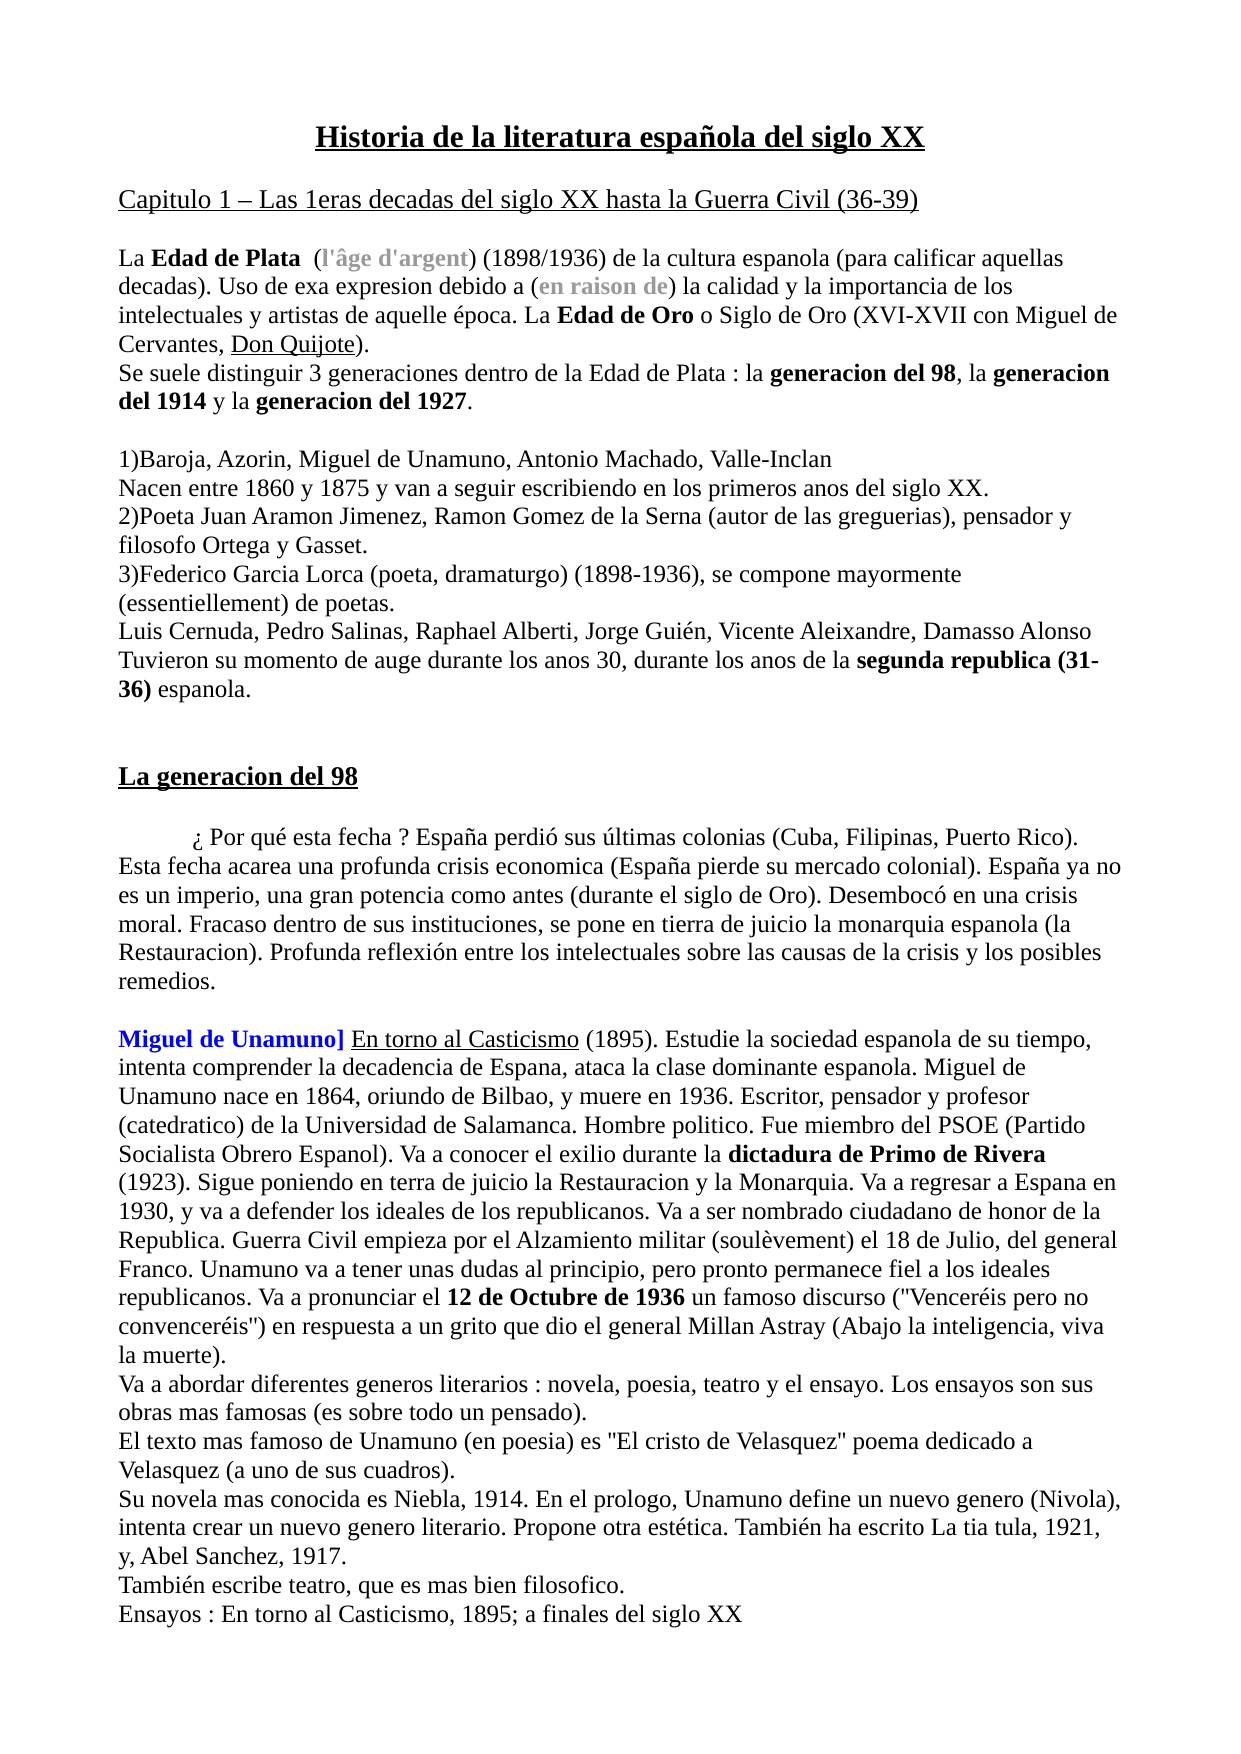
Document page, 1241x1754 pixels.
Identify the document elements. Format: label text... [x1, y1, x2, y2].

text Ensayos : En torno al Casticismo, 1895; a finales del siglo XX [118, 1599, 1122, 1627]
text Tuvieron su momento de auge durante los anos 30, durante los anos de la segunda republica (31-36) espanola. [118, 645, 1122, 703]
text 1)Baroja, Azorin, Miguel de Unamuno, Antonio Machado, Valle-Inclan [118, 444, 1122, 473]
text También escribe teatro, que es mas bien filosofico. [118, 1570, 1122, 1599]
text Su novela mas conocida es Niebla, 1914. En el prologo, Unamuno define un nuevo genero (Nivola), intenta crear un nuevo genero literario. Propone otra estética. También ha escrito La tia tula, 1921, y, Abel Sanchez, 1917. [118, 1484, 1122, 1570]
text Miguel de Unamuno] En torno al Casticismo (1895). Estudie la sociedad espanola de su tiempo, intenta comprender la decadencia de Espana, ataca la clase dominante espanola. Miguel de Unamuno nace en 1864, oriundo de Bilbao, y muere en 1936. Escritor, pensador y profesor (catedratico) de la Universidad de Salamanca. Hombre politico. Fue miembro del PSOE (Partido Socialista Obrero Espanol). Va a conocer el exilio durante la dictadura de Primo de Rivera (1923). Sigue poniendo en terra de juicio la Restauracion y la Monarquia. Va a regresar a Espana en 1930, y va a defender los ideales de los republicanos. Va a ser nombrado ciudadano de honor de la Republica. Guerra Civil empieza por el Alzamiento militar (soulèvement) el 18 de Julio, del general Franco. Unamuno va a tener unas dudas al principio, pero pronto permanece fiel a los ideales republicanos. Va a pronunciar el 12 de Octubre de 1936 un famoso discurso (''Venceréis pero no convenceréis'') en respuesta a un grito que dio el general Millan Astray (Abajo la inteligencia, viva la muerte). [118, 1024, 1122, 1369]
text La Edad de Plata (l'âge d'argent) (1898/1936) de la cultura espanola (para calificar aquellas decadas). Uso de exa expresion debido a (en raison de) la calidad y la importancia de los intelectuales y artistas de aquelle época. La Edad de Oro o Siglo de Oro (XVI-XVII con Miguel de Cervantes, Don Quijote). [118, 243, 1122, 358]
text 2)Poeta Juan Aramon Jimenez, Ramon Gomez de la Serna (autor de las greguerias), pensador y filosofo Ortega y Gasset. [118, 501, 1122, 559]
text Historia de la literatura española del siglo XX [118, 118, 1122, 154]
text Capitulo 1 – Las 1eras decadas del siglo XX hasta la Guerra Civil (36-39) [118, 183, 1122, 214]
text 3)Federico Garcia Lorca (poeta, dramaturgo) (1898-1936), se compone mayormente (essentiellement) de poetas. [118, 559, 1122, 616]
text Se suele distinguir 3 generaciones dentro de la Edad de Plata : la generacion del 98, la generacion del 1914 y la generacion del 1927. [118, 358, 1122, 415]
text La generacion del 98 [118, 760, 1122, 791]
text El texto mas famoso de Unamuno (en poesia) es ''El cristo de Velasquez'' poema dedicado a Velasquez (a uno de sus cuadros). [118, 1426, 1122, 1484]
text ¿ Por qué esta fecha ? España perdió sus últimas colonias (Cuba, Filipinas, Puerto Rico). Esta fecha acarea una profunda crisis economica (España pierde su mercado colonial). España ya no es un imperio, una gran potencia como antes (durante el siglo de Oro). Desembocó en una crisis moral. Fracaso dentro de sus instituciones, se pone en tierra de juicio la monarquia espanola (la Restauracion). Profunda reflexión entre los intelectuales sobre las causas de la crisis y los posibles remedios. [118, 822, 1122, 995]
text Nacen entre 1860 y 1875 y van a seguir escribiendo en los primeros anos del siglo XX. [118, 473, 1122, 501]
text Luis Cernuda, Pedro Salinas, Raphael Alberti, Jorge Guién, Vicente Aleixandre, Damasso Alonso [118, 616, 1122, 645]
text Va a abordar diferentes generos literarios : novela, poesia, teatro y el ensayo. Los ensayos son sus obras mas famosas (es sobre todo un pensado). [118, 1369, 1122, 1426]
